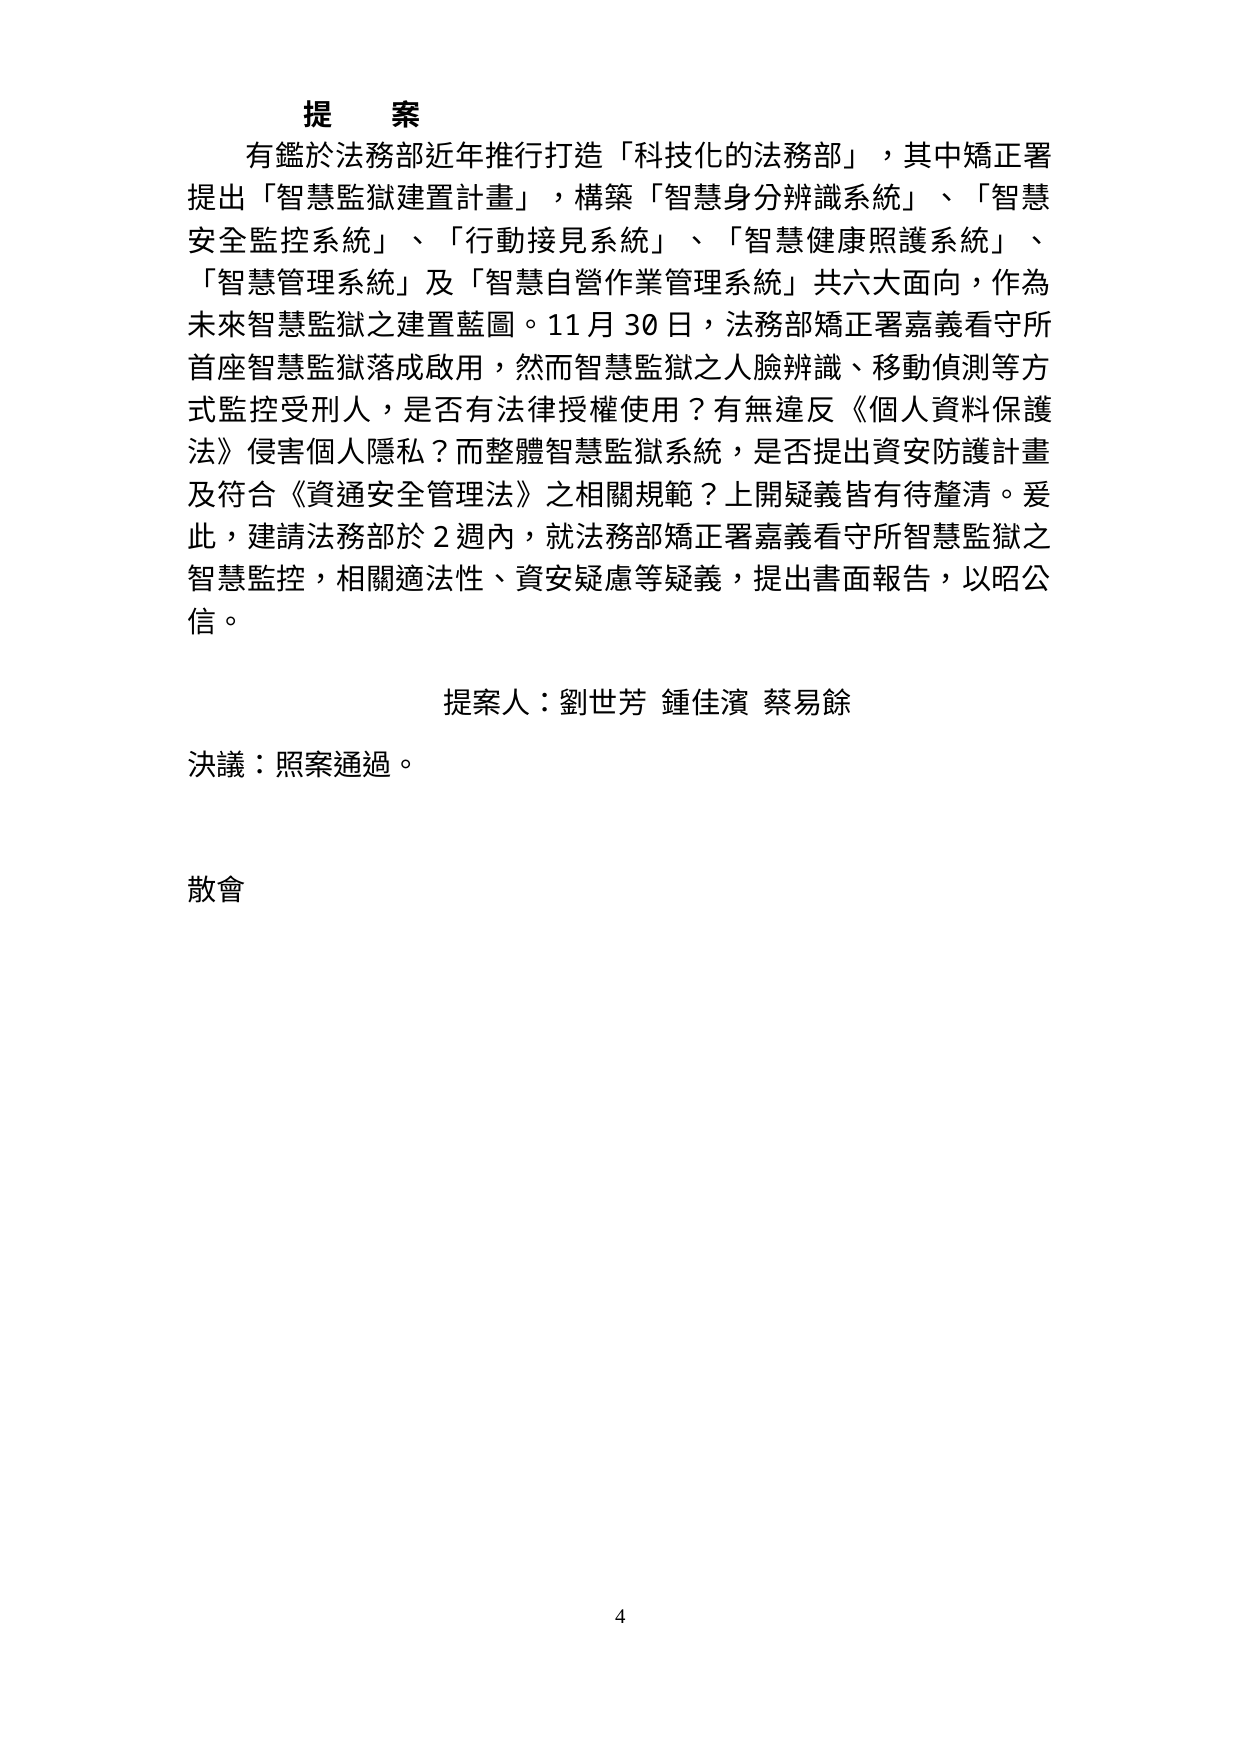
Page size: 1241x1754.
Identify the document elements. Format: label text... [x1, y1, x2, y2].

text 提案人：劉世芳 鍾佳濱 蔡易餘 [443, 659, 1053, 721]
text 有鑑於法務部近年推行打造「科技化的法務部」，其中矯正署提出「智慧監獄建置計畫」，構築「智慧身分辨識系統」、「智慧安全監控系統」、「行動接見系統」、「智慧健康照護系統」、「智慧管理系統」及「智慧自營作業管理系統」共六大面向，作為未來智慧監獄之建置藍圖。11月30日，法務部矯正署嘉義看守所首座智慧監獄落成啟用，然而智慧監獄之人臉辨識、移動偵測等方式監控受刑人，是否有法律授權使用？有無違反《個人資料保護法》侵害個人隱私？而整體智慧監獄系統，是否提出資安防護計畫及符合《資通安全管理法》之相關規範？上開疑義皆有待釐清。爰此，建請法務部於2週內，就法務部矯正署嘉義看守所智慧監獄之智慧監控，相關適法性、資安疑慮等疑義，提出書面報告，以昭公信。 [187, 133, 1053, 640]
text 散會 [187, 846, 1053, 909]
text 提 案 [187, 96, 1053, 133]
text 決議：照案通過。 [187, 721, 1053, 784]
